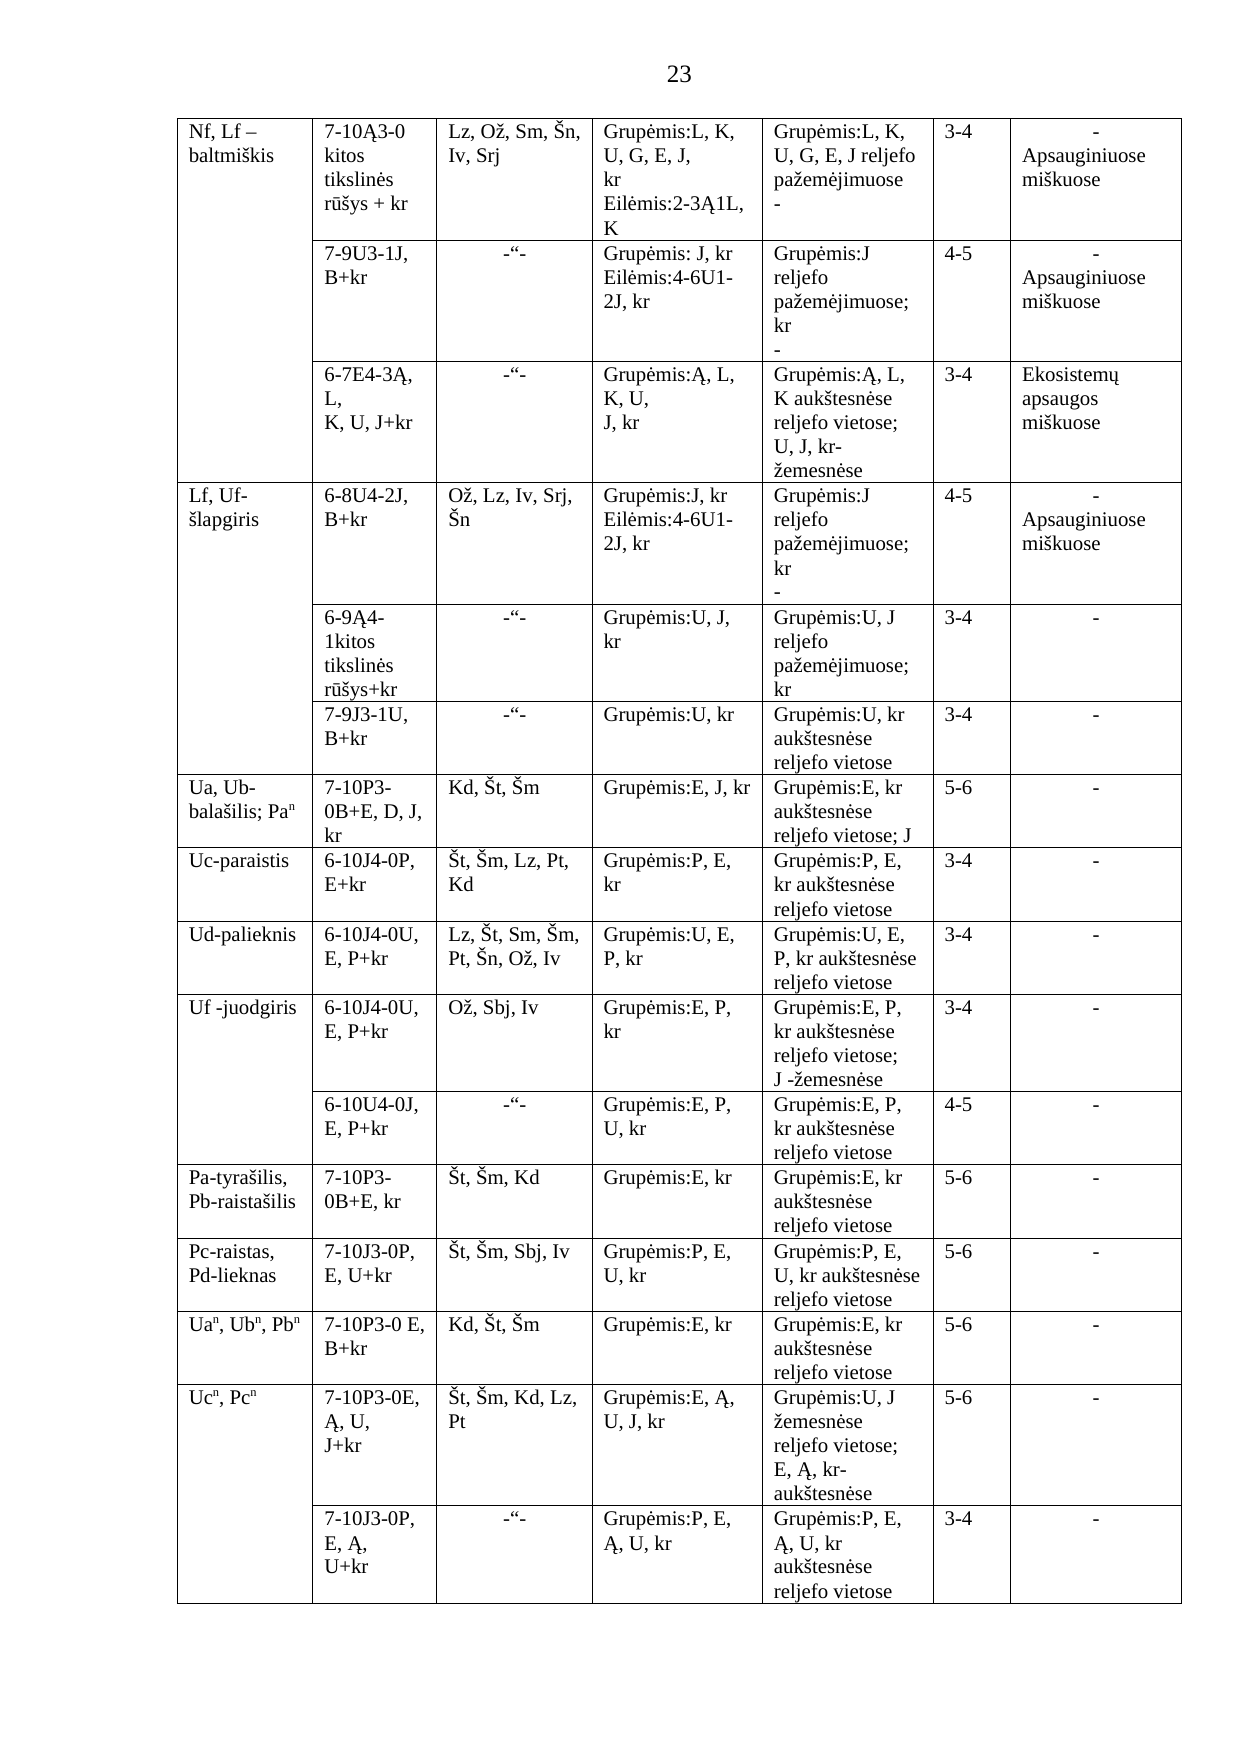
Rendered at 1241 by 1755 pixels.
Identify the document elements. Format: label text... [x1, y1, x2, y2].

table_cell Št, Šm, Sbj, Iv [437, 1239, 592, 1311]
table_cell 7-10P3-0E, Ą, U, J+kr [313, 1385, 436, 1505]
table_cell Grupėmis:Ą, L, K aukštesnėse reljefo vietose; U, J, kr-žemesnėse [763, 362, 933, 482]
table_cell - [1011, 1312, 1181, 1384]
table_cell - [1011, 848, 1181, 921]
table_cell Grupėmis:E, P, U, kr [593, 1092, 762, 1164]
table_cell -“- [437, 241, 592, 361]
table_cell Lf, Uf-šlapgiris [178, 483, 312, 774]
table_cell - [1011, 922, 1181, 994]
table_cell Grupėmis:U, J reljefo pažemėjimuose; kr [763, 605, 933, 701]
table_cell -“- [437, 362, 592, 482]
table_cell Grupėmis:U, J, kr [593, 605, 762, 701]
table_cell Grupėmis:E, kr aukštesnėse reljefo vietose [763, 1165, 933, 1237]
table_cell Grupėmis:E, kr aukštesnėse reljefo vietose [763, 1312, 933, 1384]
table_cell 5-6 [934, 1239, 1010, 1311]
table_cell - [1011, 1239, 1181, 1311]
table_cell - [1011, 995, 1181, 1091]
table_cell Grupėmis:E, P, kr aukštesnėse reljefo vietose; J -žemesnėse [763, 995, 933, 1091]
table_cell 6-9Ą4-1kitos tikslinės rūšys+kr [313, 605, 436, 701]
table_cell 4-5 [934, 1092, 1010, 1164]
table_cell -“- [437, 1092, 592, 1164]
table_cell 5-6 [934, 1312, 1010, 1384]
table_cell - [1011, 775, 1181, 847]
table_cell Pa-tyrašilis, Pb-raistašilis [178, 1165, 312, 1237]
table_cell - Apsauginiuose miškuose [1011, 119, 1181, 239]
table_cell Uc-paraistis [178, 848, 312, 921]
table_cell 6-7E4-3Ą, L, K, U, J+kr [313, 362, 436, 482]
table_cell Grupėmis: J, kr Eilėmis:4-6U1-2J, kr [593, 241, 762, 361]
table_cell 6-8U4-2J, B+kr [313, 483, 436, 603]
table_cell Grupėmis:L, K, U, G, E, J reljefo pažemėjimuose - [763, 119, 933, 239]
table_cell 3-4 [934, 1506, 1010, 1603]
table_cell Grupėmis:U, J žemesnėse reljefo vietose; E, Ą, kr-aukštesnėse [763, 1385, 933, 1505]
table_cell Pc-raistas, Pd-lieknas [178, 1239, 312, 1311]
table_cell Št, Šm, Kd [437, 1165, 592, 1237]
table_cell 3-4 [934, 702, 1010, 774]
table_cell Grupėmis:Ą, L, K, U, J, kr [593, 362, 762, 482]
table_cell 7-10P3-0 E, B+kr [313, 1312, 436, 1384]
table_cell 6-10J4-0P, E+kr [313, 848, 436, 921]
table_cell 3-4 [934, 119, 1010, 239]
table_cell Grupėmis:E, J, kr [593, 775, 762, 847]
table_cell Grupėmis:E, Ą, U, J, kr [593, 1385, 762, 1505]
table_cell 6-10U4-0J, E, P+kr [313, 1092, 436, 1164]
table_cell Grupėmis:P, E, U, kr aukštesnėse reljefo vietose [763, 1239, 933, 1311]
table_cell 5-6 [934, 1165, 1010, 1237]
table_cell - [1011, 702, 1181, 774]
table_cell Grupėmis:U, E, P, kr [593, 922, 762, 994]
table_cell Ucn, Pcn [178, 1385, 312, 1603]
table_cell Grupėmis:U, kr [593, 702, 762, 774]
table_cell Grupėmis:J reljefo pažemėjimuose; kr - [763, 483, 933, 603]
table_cell Grupėmis:P, E, kr aukštesnėse reljefo vietose [763, 848, 933, 921]
table_cell Ua, Ub-balašilis; Pan [178, 775, 312, 847]
table_cell Grupėmis:E, kr aukštesnėse reljefo vietose; J [763, 775, 933, 847]
table_cell -“- [437, 1506, 592, 1603]
table_cell 7-10J3-0P, E, U+kr [313, 1239, 436, 1311]
table_cell Ekosistemų apsaugos miškuose [1011, 362, 1181, 482]
table_cell Ud-palieknis [178, 922, 312, 994]
table_cell Grupėmis:E, P, kr [593, 995, 762, 1091]
table_cell Kd, Št, Šm [437, 1312, 592, 1384]
table_cell 3-4 [934, 995, 1010, 1091]
table_cell 5-6 [934, 1385, 1010, 1505]
table_cell Grupėmis:J reljefo pažemėjimuose; kr - [763, 241, 933, 361]
table_cell Grupėmis:P, E, U, kr [593, 1239, 762, 1311]
table_cell Grupėmis:P, E, Ą, U, kr aukštesnėse reljefo vietose [763, 1506, 933, 1603]
table_cell 7-10P3-0B+E, kr [313, 1165, 436, 1237]
table_cell Grupėmis:E, kr [593, 1312, 762, 1384]
table_cell 7-10P3-0B+E, D, J, kr [313, 775, 436, 847]
table_cell 5-6 [934, 775, 1010, 847]
table_cell Ož, Lz, Iv, Srj, Šn [437, 483, 592, 603]
table_cell -“- [437, 605, 592, 701]
table_cell Kd, Št, Šm [437, 775, 592, 847]
table_cell 6-10J4-0U, E, P+kr [313, 922, 436, 994]
table_cell Št, Šm, Kd, Lz, Pt [437, 1385, 592, 1505]
table_cell Grupėmis:J, kr Eilėmis:4-6U1-2J, kr [593, 483, 762, 603]
table_cell Lz, Ož, Sm, Šn, Iv, Srj [437, 119, 592, 239]
table_cell - [1011, 1165, 1181, 1237]
table_cell Nf, Lf – baltmiškis [178, 119, 312, 482]
table_cell Uan, Ubn, Pbn [178, 1312, 312, 1384]
table_cell Uf -juodgiris [178, 995, 312, 1164]
table_cell 7-10Ą3-0 kitos tikslinės rūšys + kr [313, 119, 436, 239]
table_cell 3-4 [934, 605, 1010, 701]
table_cell Grupėmis:E, kr [593, 1165, 762, 1237]
table_cell Grupėmis:P, E, kr [593, 848, 762, 921]
table_cell - [1011, 1385, 1181, 1505]
table_cell -“- [437, 702, 592, 774]
table_cell Grupėmis:P, E, Ą, U, kr [593, 1506, 762, 1603]
table_cell 3-4 [934, 922, 1010, 994]
table_cell - Apsauginiuose miškuose [1011, 241, 1181, 361]
table_cell Št, Šm, Lz, Pt, Kd [437, 848, 592, 921]
table_cell Grupėmis:L, K, U, G, E, J, kr Eilėmis:2-3Ą1L, K [593, 119, 762, 239]
table_cell Grupėmis:E, P, kr aukštesnėse reljefo vietose [763, 1092, 933, 1164]
table_cell - [1011, 605, 1181, 701]
table_cell - [1011, 1506, 1181, 1603]
table_cell 4-5 [934, 483, 1010, 603]
table_cell Grupėmis:U, E, P, kr aukštesnėse reljefo vietose [763, 922, 933, 994]
table_cell Lz, Št, Sm, Šm, Pt, Šn, Ož, Iv [437, 922, 592, 994]
table_cell 6-10J4-0U, E, P+kr [313, 995, 436, 1091]
table_cell 3-4 [934, 848, 1010, 921]
table_cell - [1011, 1092, 1181, 1164]
table_cell 7-10J3-0P, E, Ą, U+kr [313, 1506, 436, 1603]
table_cell Grupėmis:U, kr aukštesnėse reljefo vietose [763, 702, 933, 774]
table_cell 4-5 [934, 241, 1010, 361]
table_cell 7-9U3-1J, B+kr [313, 241, 436, 361]
table_cell Ož, Sbj, Iv [437, 995, 592, 1091]
table_cell - Apsauginiuose miškuose [1011, 483, 1181, 603]
table_cell 7-9J3-1U, B+kr [313, 702, 436, 774]
table_cell 3-4 [934, 362, 1010, 482]
